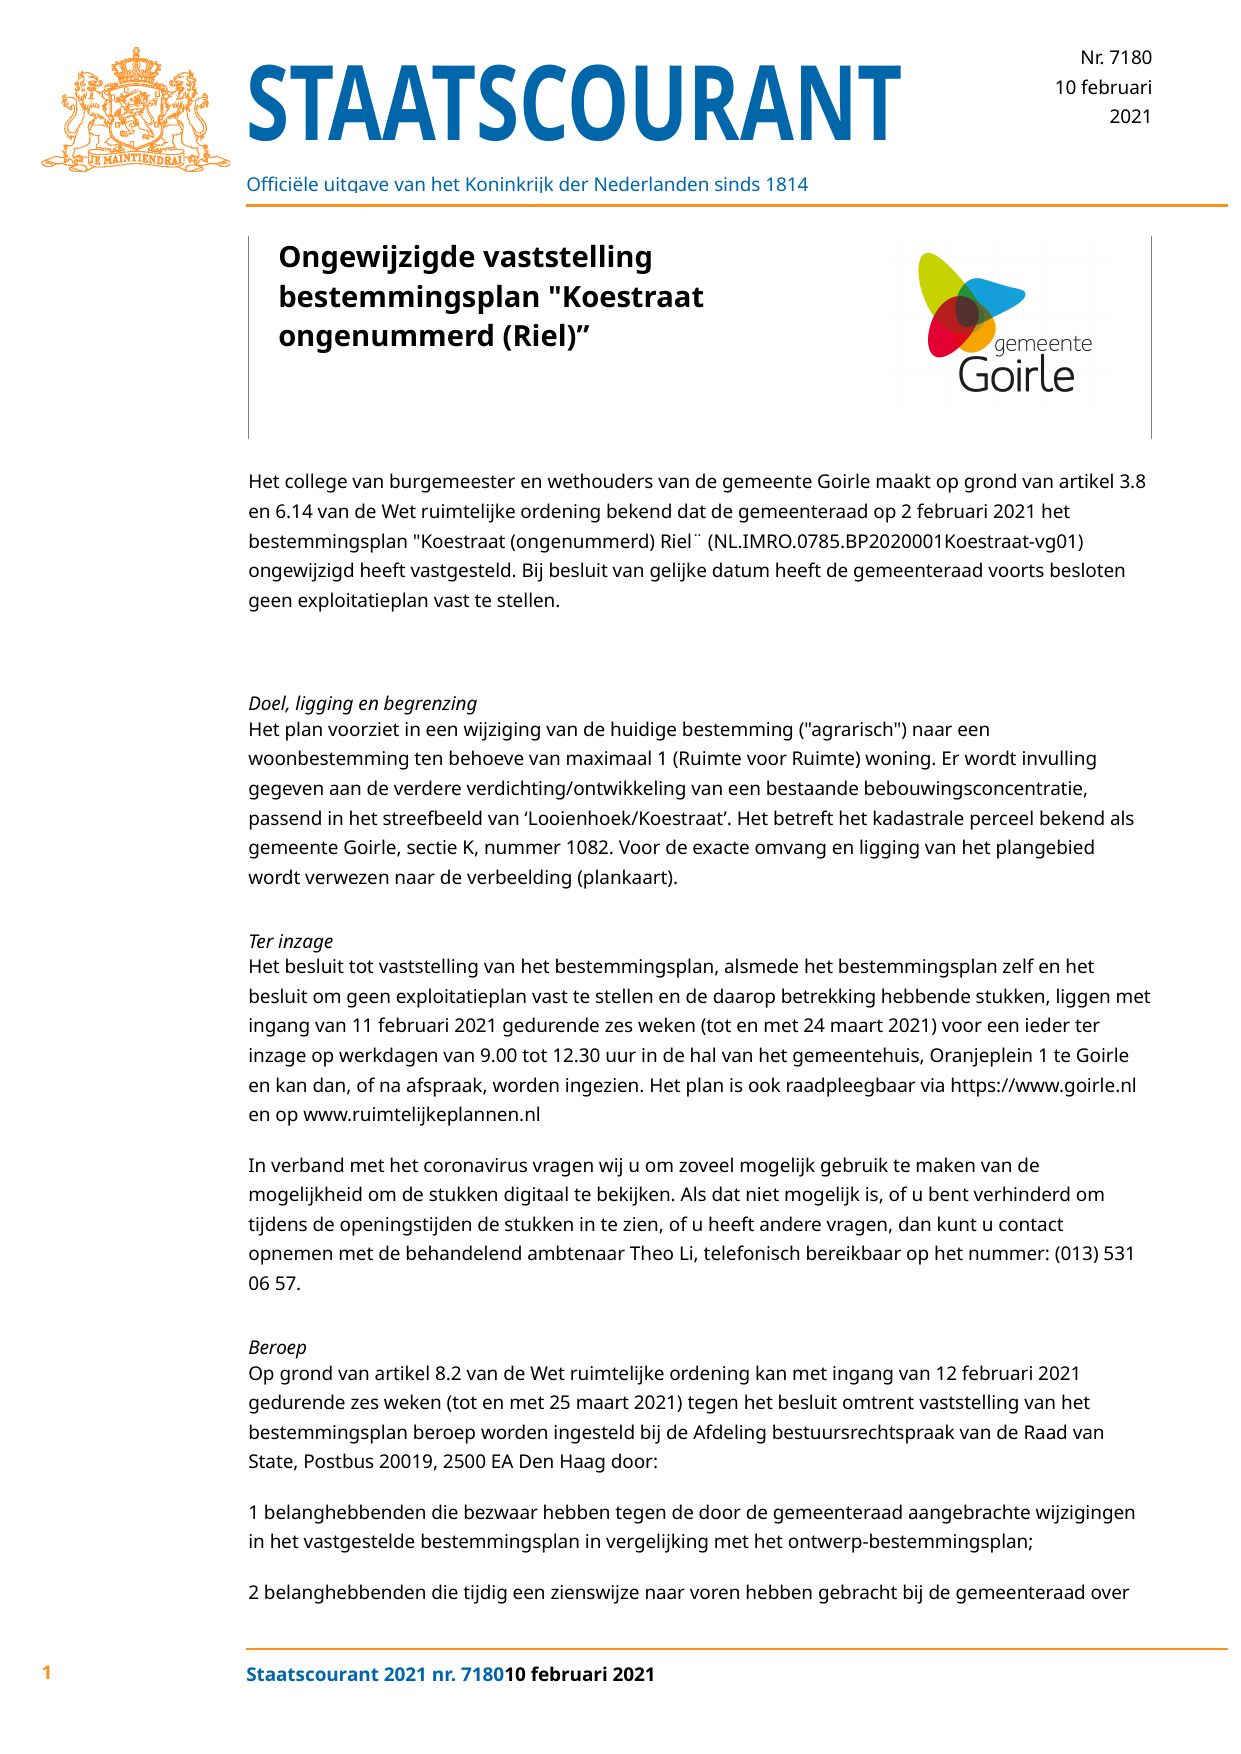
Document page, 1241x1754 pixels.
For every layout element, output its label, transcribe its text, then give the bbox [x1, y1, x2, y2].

table_header [1116, 236, 1151, 413]
text Beroep [248, 1334, 1152, 1360]
text Doel, ligging en begrenzing [248, 690, 1152, 716]
text Het besluit tot vaststelling van het bestemmingsplan, alsmede het bestemmingsplan zelf en het besluit om geen exploitatieplan vast te stellen en de daarop betrekking hebbende stukken, liggen met ingang van 11 februari 2021 gedurende zes weken (tot en met 24 maart 2021) voor een ieder ter inzage op werkdagen van 9.00 tot 12.30 uur in de hal van het gemeentehuis, Oranjeplein 1 te Goirle en kan dan, of na afspraak, worden ingezien. Het plan is ook raadpleegbaar via https://www.goirle.nl en op www.ruimtelijkeplannen.nl [248, 953, 1152, 1127]
text 2 belanghebbenden die tijdig een zienswijze naar voren hebben gebracht bij de gemeenteraad over [248, 1579, 1152, 1605]
table_header [850, 414, 1151, 439]
picture [886, 236, 1116, 414]
text Op grond van artikel 8.2 van de Wet ruimtelijke ordening kan met ingang van 12 februari 2021 gedurende zes weken (tot en met 25 maart 2021) tegen het besluit omtrent vaststelling van het bestemmingsplan beroep worden ingesteld bij de Afdeling bestuursrechtspraak van de Raad van State, Postbus 20019, 2500 EA Den Haag door: [248, 1360, 1152, 1474]
table_header [850, 236, 886, 413]
text Het plan voorziet in een wijziging van de huidige bestemming ("agrarisch") naar een woonbestemming ten behoeve van maximaal 1 (Ruimte voor Ruimte) woning. Er wordt invulling gegeven aan de verdere verdichting/ontwikkeling van een bestaande bebouwingsconcentratie, passend in het streefbeeld van ‘Looienhoek/Koestraat’. Het betreft het kadastrale perceel bekend als gemeente Goirle, sectie K, nummer 1082. Voor de exacte omvang en ligging van het plangebied wordt verwezen naar de verbeelding (plankaart). [248, 716, 1152, 889]
text 1 belanghebbenden die bezwaar hebben tegen de door de gemeenteraad aangebrachte wijzigingen in het vastgestelde bestemmingsplan in vergelijking met het ontwerp-bestemmingsplan; [248, 1499, 1152, 1554]
text Ter inzage [248, 928, 1152, 953]
text Het college van burgemeester en wethouders van de gemeente Goirle maakt op grond van artikel 3.8 en 6.14 van de Wet ruimtelijke ordening bekend dat de gemeenteraad op 2 februari 2021 het bestemmingsplan "Koestraat (ongenummerd) Riel¨ (NL.IMRO.0785.BP2020001Koestraat-vg01) ongewijzigd heeft vastgesteld. Bij besluit van gelijke datum heeft de gemeenteraad voorts besloten geen exploitatieplan vast te stellen. [248, 469, 1152, 613]
table_header Ongewijzigde vaststelling bestemmingsplan "Koestraat ongenummerd (Riel)” [249, 236, 850, 439]
picture [41, 47, 231, 172]
text In verband met het coronavirus vragen wij u om zoveel mogelijk gebruik te maken van de mogelijkheid om de stukken digitaal te bekijken. Als dat niet mogelijk is, of u bent verhinderd om tijdens de openingstijden de stukken in te zien, of u heeft andere vragen, dan kunt u contact opnemen met de behandelend ambtenaar Theo Li, telefonisch bereikbaar op het nummer: (013) 531 06 57. [248, 1152, 1152, 1296]
